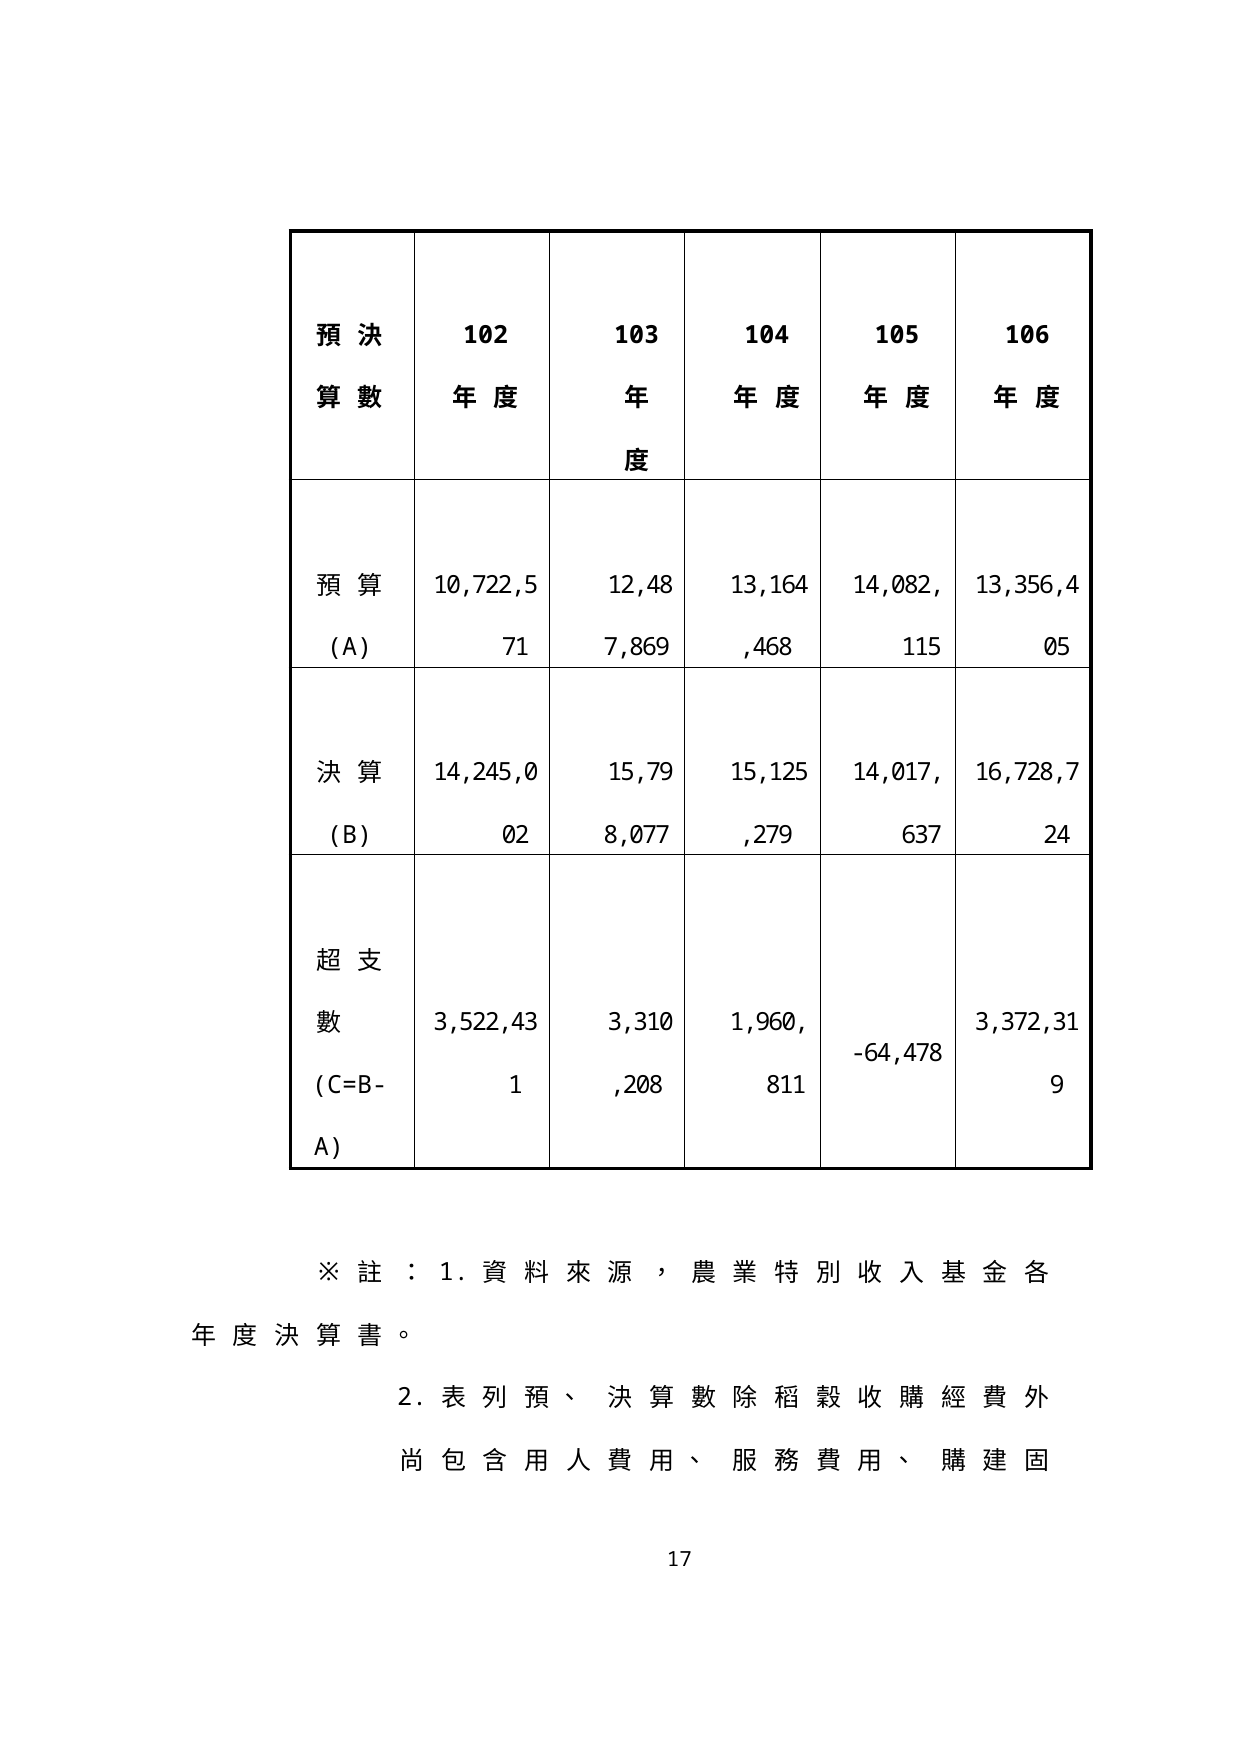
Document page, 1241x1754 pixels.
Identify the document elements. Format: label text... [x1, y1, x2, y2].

table_cell 超支數(C=B-A) [292, 855, 414, 1167]
table_cell 15,125,279 [685, 668, 820, 854]
table_cell 16,728,724 [956, 668, 1089, 854]
table_cell 10,722,571 [415, 480, 549, 667]
table_cell 12,487,869 [550, 480, 684, 667]
table_cell 15,798,077 [550, 668, 684, 854]
table_cell -64,478 [821, 855, 955, 1167]
text ※註：1.資料來源，農業特別收入基金各年度決算書。 [183, 1229, 1058, 1354]
table_cell 3,372,319 [956, 855, 1089, 1167]
table_cell 3,310,208 [550, 855, 684, 1167]
table_cell 13,164,468 [685, 480, 820, 667]
table_cell 14,017,637 [821, 668, 955, 854]
table_header 103年度 [550, 233, 684, 479]
table_cell 14,245,002 [415, 668, 549, 854]
table_header 106年度 [956, 233, 1089, 479]
table_cell 3,522,431 [415, 855, 549, 1167]
table_header 102年度 [415, 233, 549, 479]
table_cell 14,082,115 [821, 480, 955, 667]
table_header 104年度 [685, 233, 820, 479]
table_header 105年度 [821, 233, 955, 479]
table_cell 13,356,405 [956, 480, 1089, 667]
table_cell 決算(B) [292, 668, 414, 854]
table_cell 1,960,811 [685, 855, 820, 1167]
table_cell 預算(A) [292, 480, 414, 667]
table_header 預決算數 [292, 233, 414, 479]
text 2.表列預、決算數除稻穀收購經費外尚包含用人費用、服務費用、購建固 [350, 1354, 1058, 1479]
